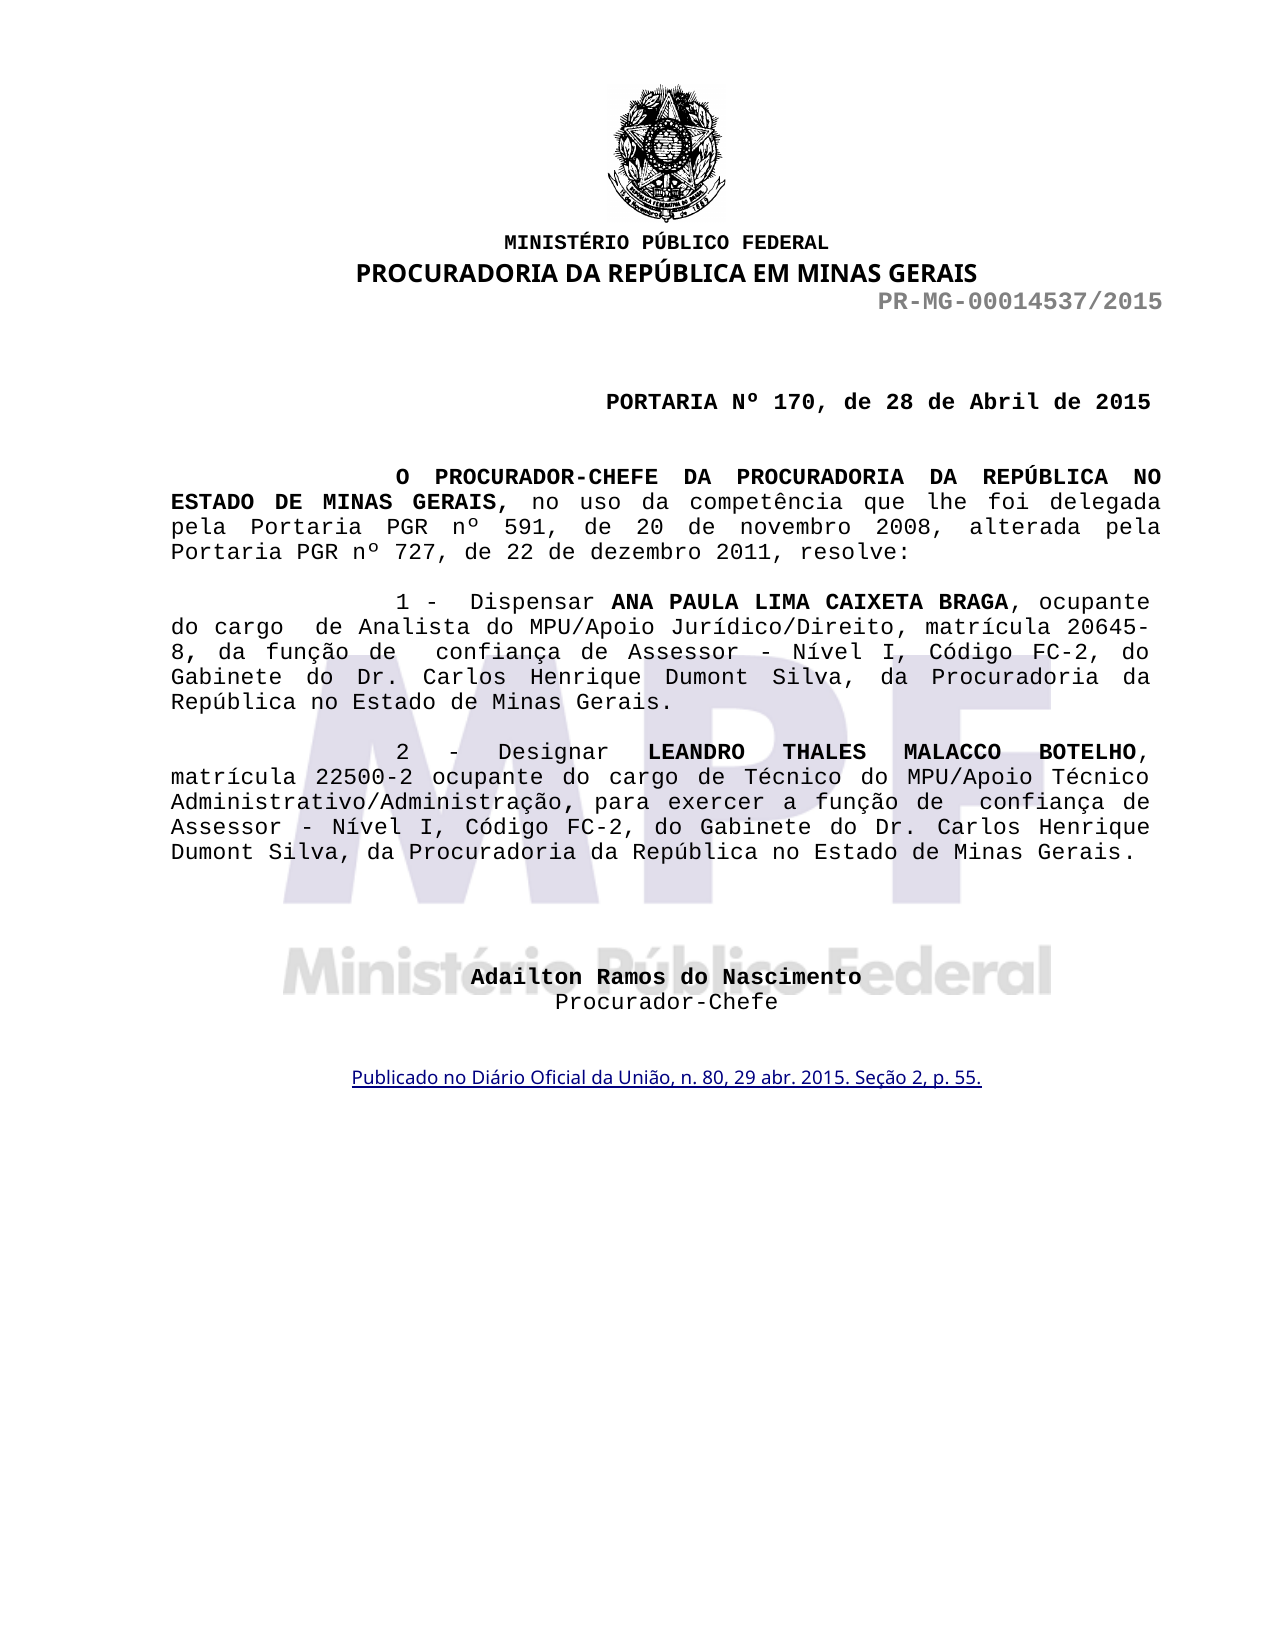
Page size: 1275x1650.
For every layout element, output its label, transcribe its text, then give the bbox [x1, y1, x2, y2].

text 1 - Dispensar ANA PAULA LIMA CAIXETA BRAGA, ocupante do cargo de Analista do MPU/Apoio Jurídico/Direito, matrícula 20645-8, da função de confiança de Assessor - Nível I, Código FC-2, do Gabinete do Dr. Carlos Henrique Dumont Silva, da Procuradoria da República no Estado de Minas Gerais. [171, 589, 1151, 714]
text Adailton Ramos do Nascimento [171, 964, 1163, 989]
text PR-MG-00014537/2015 [546, 289, 1163, 314]
picture [283, 864, 1051, 964]
text O PROCURADOR-CHEFE DA PROCURADORIA DA REPÚBLICA NO ESTADO DE MINAS GERAIS, no uso da competência que lhe foi delegada pela Portaria PGR nº 591, de 20 de novembro 2008, alterada pela Portaria PGR nº 727, de 22 de dezembro 2011, resolve: [171, 464, 1163, 564]
text Publicado no Diário Oficial da União, n. 80, 29 abr. 2015. Seção 2, p. 55. [171, 1064, 1163, 1089]
picture [607, 84, 726, 223]
picture [283, 714, 1051, 739]
text Procurador-Chefe [171, 989, 1163, 1014]
text 2 - Designar LEANDRO THALES MALACCO BOTELHO, matrícula 22500-2 ocupante do cargo de Técnico do MPU/Apoio Técnico Administrativo/Administração, para exercer a função de confiança de Assessor - Nível I, Código FC-2, do Gabinete do Dr. Carlos Henrique Dumont Silva, da Procuradoria da República no Estado de Minas Gerais. [171, 739, 1151, 864]
text PORTARIA Nº 170, de 28 de Abril de 2015 [546, 389, 1166, 414]
